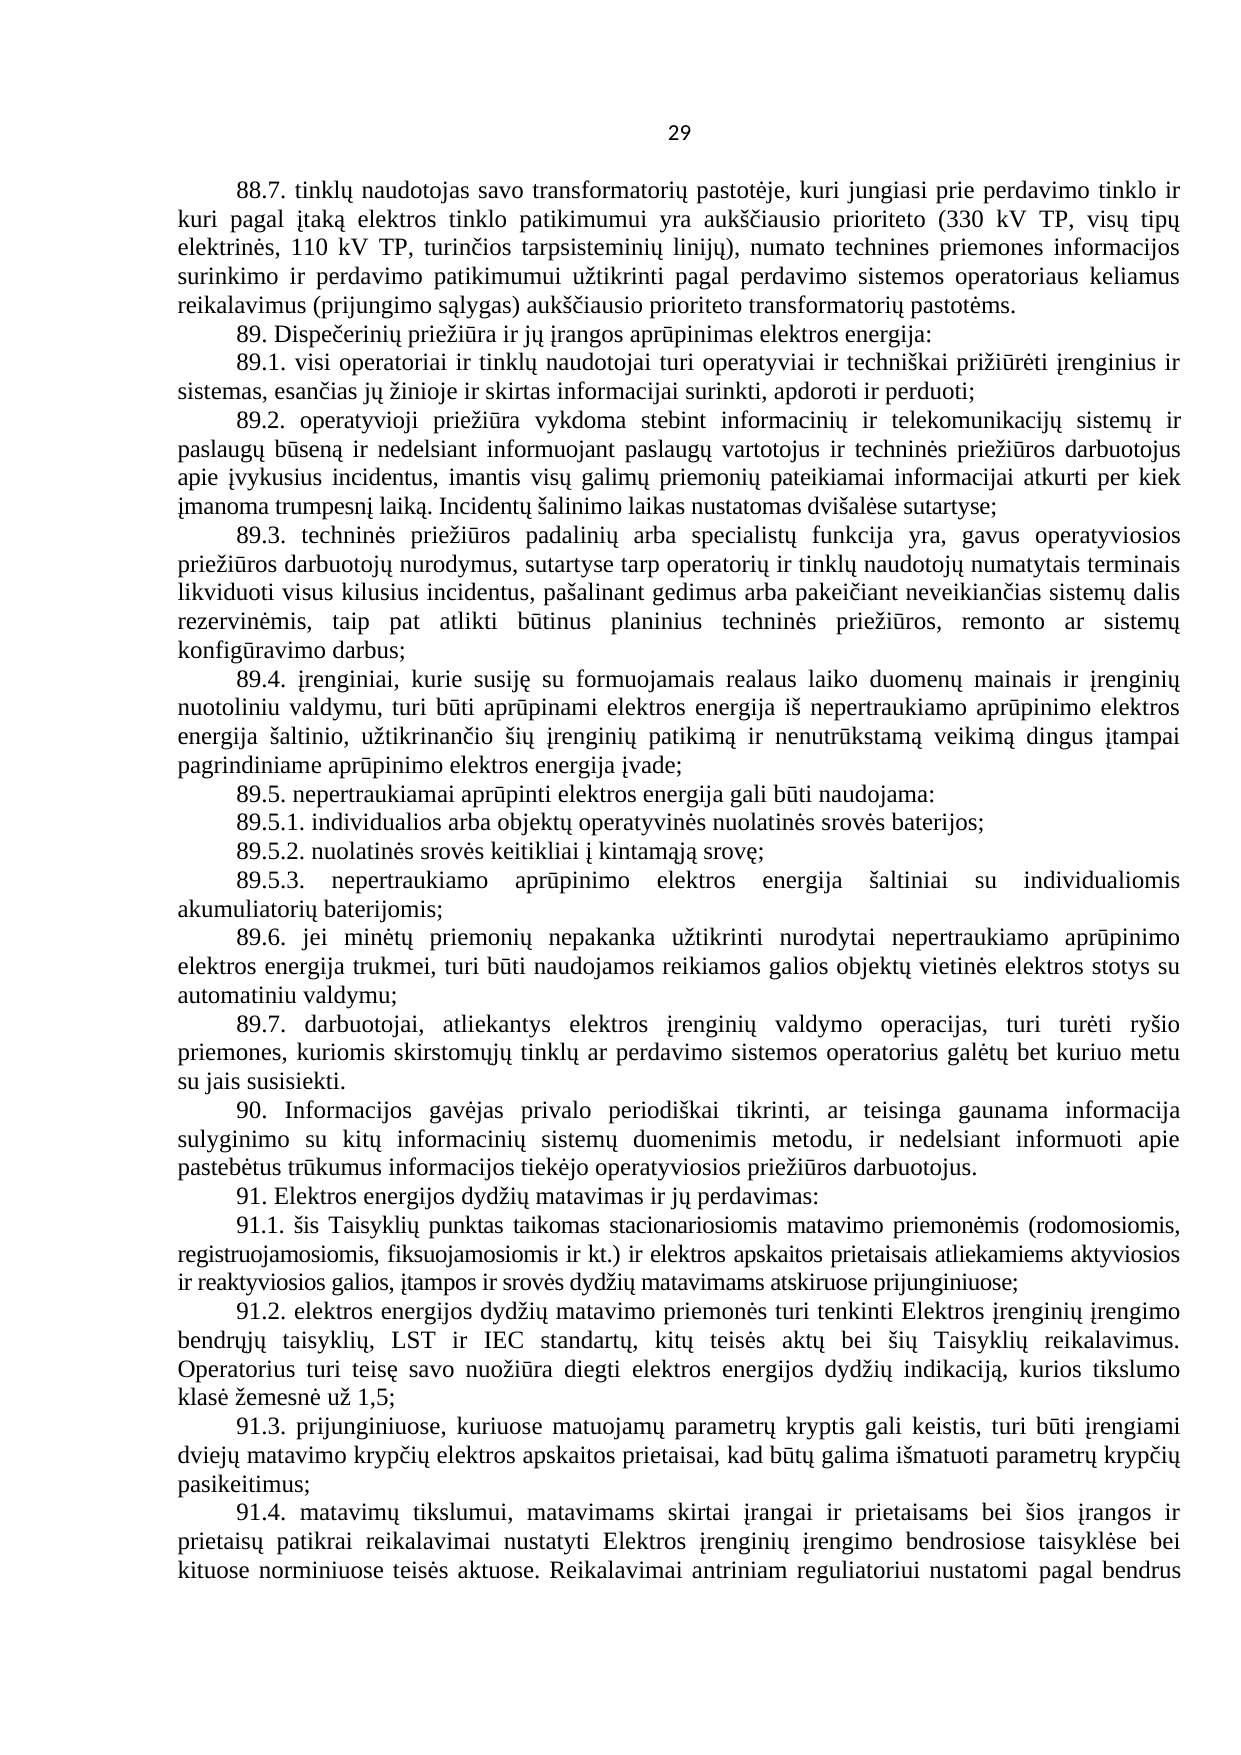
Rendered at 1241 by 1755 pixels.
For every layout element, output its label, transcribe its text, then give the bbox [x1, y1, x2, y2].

text 91.4. matavimų tikslumui, matavimams skirtai įrangai ir prietaisams bei šios įrangos ir prietaisų patikrai reikalavimai nustatyti Elektros įrenginių įrengimo bendrosiose taisyklėse bei kituose norminiuose teisės aktuose. Reikalavimai antriniam reguliatoriui nustatomi pagal bendrus [177, 1497, 1181, 1584]
text 89.4. įrenginiai, kurie susiję su formuojamais realaus laiko duomenų mainais ir įrenginių nuotoliniu valdymu, turi būti aprūpinami elektros energija iš nepertraukiamo aprūpinimo elektros energija šaltinio, užtikrinančio šių įrenginių patikimą ir nenutrūkstamą veikimą dingus įtampai pagrindiniame aprūpinimo elektros energija įvade; [177, 664, 1181, 779]
text 89.5. nepertraukiamai aprūpinti elektros energija gali būti naudojama: [177, 779, 1181, 807]
text 90. Informacijos gavėjas privalo periodiškai tikrinti, ar teisinga gaunama informacija sulyginimo su kitų informacinių sistemų duomenimis metodu, ir nedelsiant informuoti apie pastebėtus trūkumus informacijos tiekėjo operatyviosios priežiūros darbuotojus. [177, 1095, 1181, 1181]
text 89.1. visi operatoriai ir tinklų naudotojai turi operatyviai ir techniškai prižiūrėti įrenginius ir sistemas, esančias jų žinioje ir skirtas informacijai surinkti, apdoroti ir perduoti; [177, 347, 1181, 405]
text 89.2. operatyvioji priežiūra vykdoma stebint informacinių ir telekomunikacijų sistemų ir paslaugų būseną ir nedelsiant informuojant paslaugų vartotojus ir techninės priežiūros darbuotojus apie įvykusius incidentus, imantis visų galimų priemonių pateikiamai informacijai atkurti per kiek įmanoma trumpesnį laiką. Incidentų šalinimo laikas nustatomas dvišalėse sutartyse; [177, 405, 1181, 520]
text 91. Elektros energijos dydžių matavimas ir jų perdavimas: [177, 1181, 1181, 1210]
text 91.1. šis Taisyklių punktas taikomas stacionariosiomis matavimo priemonėmis (rodomosiomis, registruojamosiomis, fiksuojamosiomis ir kt.) ir elektros apskaitos prietaisais atliekamiems aktyviosios ir reaktyviosios galios, įtampos ir srovės dydžių matavimams atskiruose prijunginiuose; [177, 1210, 1181, 1296]
text 89.5.1. individualios arba objektų operatyvinės nuolatinės srovės baterijos; [177, 807, 1181, 836]
text 91.3. prijunginiuose, kuriuose matuojamų parametrų kryptis gali keistis, turi būti įrengiami dviejų matavimo krypčių elektros apskaitos prietaisai, kad būtų galima išmatuoti parametrų krypčių pasikeitimus; [177, 1411, 1181, 1497]
text 88.7. tinklų naudotojas savo transformatorių pastotėje, kuri jungiasi prie perdavimo tinklo ir kuri pagal įtaką elektros tinklo patikimumui yra aukščiausio prioriteto (330 kV TP, visų tipų elektrinės, 110 kV TP, turinčios tarpsisteminių linijų), numato technines priemones informacijos surinkimo ir perdavimo patikimumui užtikrinti pagal perdavimo sistemos operatoriaus keliamus reikalavimus (prijungimo sąlygas) aukščiausio prioriteto transformatorių pastotėms. [177, 175, 1181, 319]
text 89.5.2. nuolatinės srovės keitikliai į kintamąją srovę; [177, 836, 1181, 865]
text 89.6. jei minėtų priemonių nepakanka užtikrinti nurodytai nepertraukiamo aprūpinimo elektros energija trukmei, turi būti naudojamos reikiamos galios objektų vietinės elektros stotys su automatiniu valdymu; [177, 922, 1181, 1009]
text 89. Dispečerinių priežiūra ir jų įrangos aprūpinimas elektros energija: [177, 319, 1181, 347]
text 91.2. elektros energijos dydžių matavimo priemonės turi tenkinti Elektros įrenginių įrengimo bendrųjų taisyklių, LST ir IEC standartų, kitų teisės aktų bei šių Taisyklių reikalavimus. Operatorius turi teisę savo nuožiūra diegti elektros energijos dydžių indikaciją, kurios tikslumo klasė žemesnė už 1,5; [177, 1296, 1181, 1411]
text 89.3. techninės priežiūros padalinių arba specialistų funkcija yra, gavus operatyviosios priežiūros darbuotojų nurodymus, sutartyse tarp operatorių ir tinklų naudotojų numatytais terminais likviduoti visus kilusius incidentus, pašalinant gedimus arba pakeičiant neveikiančias sistemų dalis rezervinėmis, taip pat atlikti būtinus planinius techninės priežiūros, remonto ar sistemų konfigūravimo darbus; [177, 520, 1181, 664]
text 89.5.3. nepertraukiamo aprūpinimo elektros energija šaltiniai su individualiomis akumuliatorių baterijomis; [177, 865, 1181, 922]
text 89.7. darbuotojai, atliekantys elektros įrenginių valdymo operacijas, turi turėti ryšio priemones, kuriomis skirstomųjų tinklų ar perdavimo sistemos operatorius galėtų bet kuriuo metu su jais susisiekti. [177, 1009, 1181, 1095]
